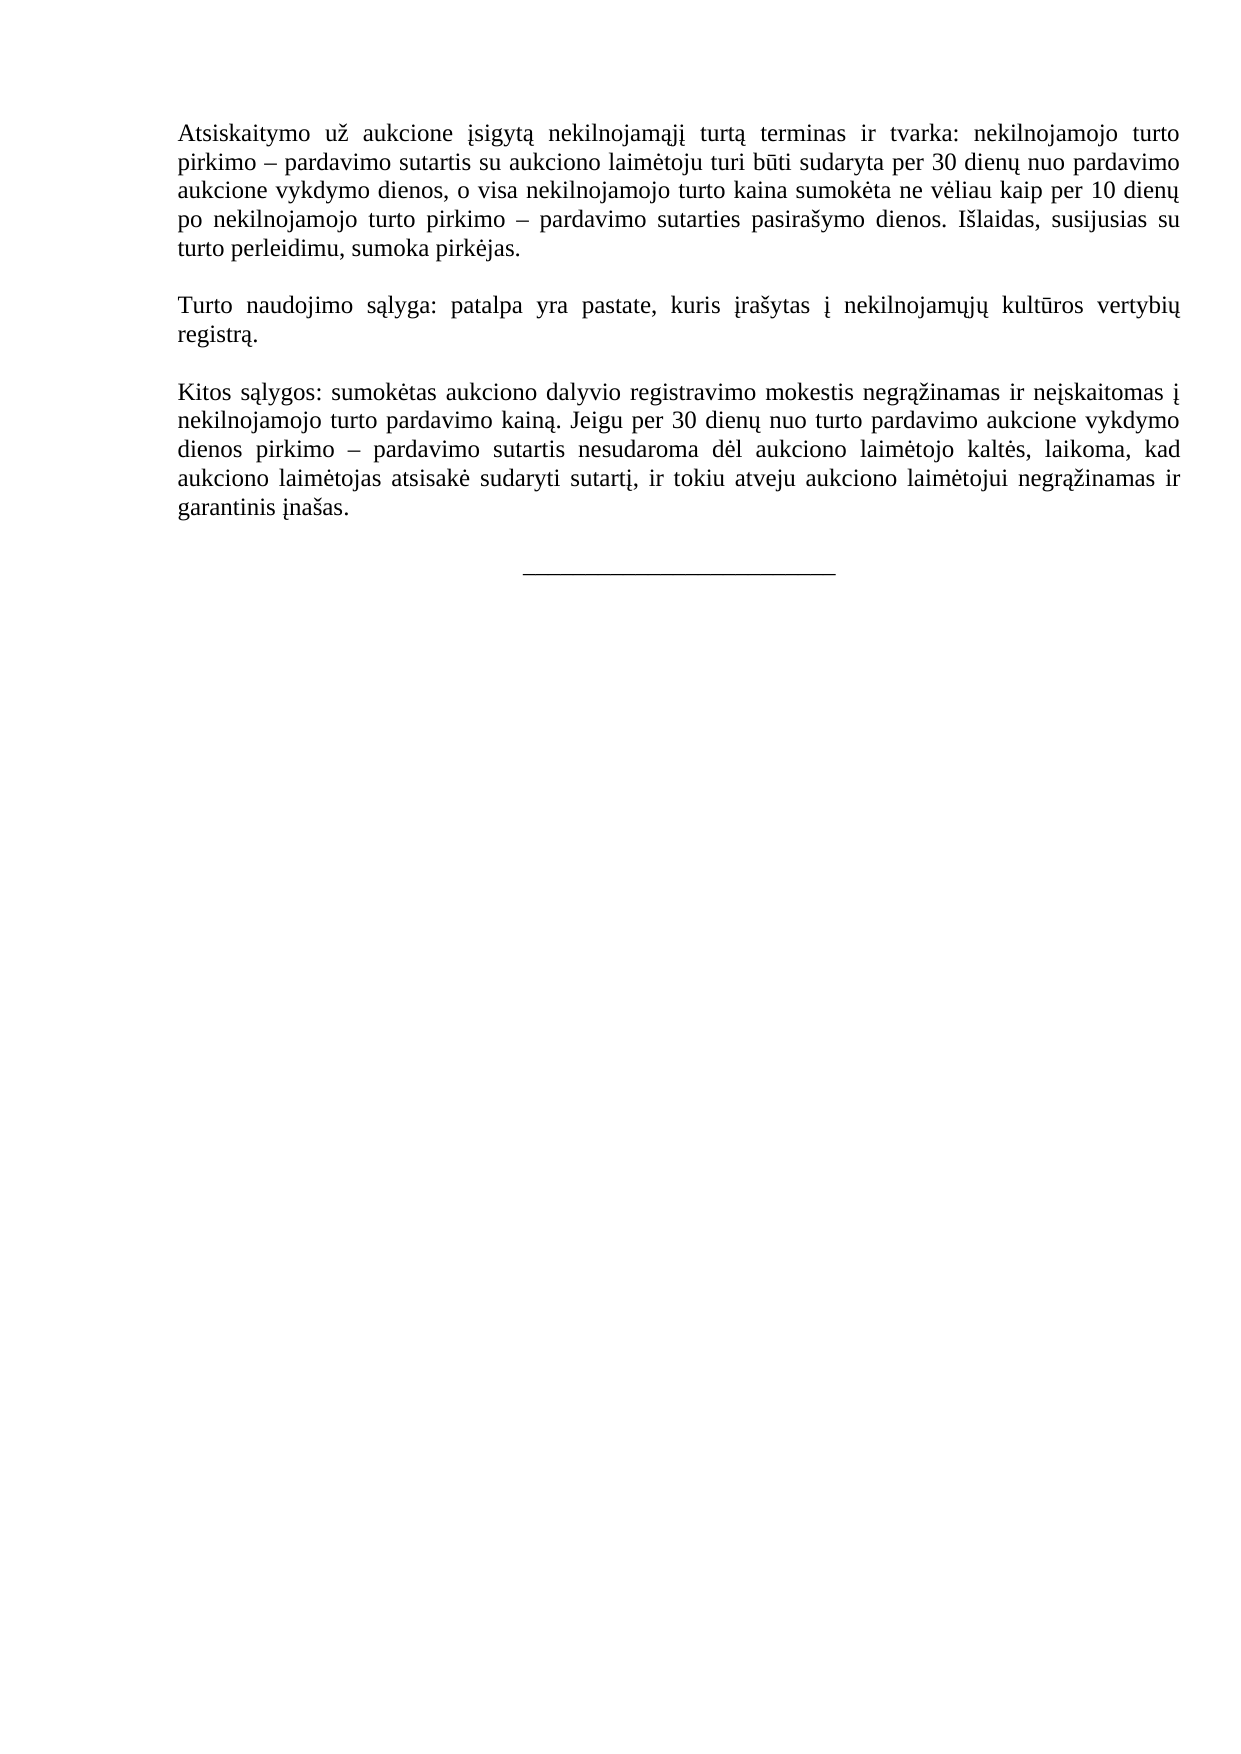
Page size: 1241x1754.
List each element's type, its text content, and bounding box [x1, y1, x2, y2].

text Atsiskaitymo už aukcione įsigytą nekilnojamąjį turtą terminas ir tvarka: nekilnojamojo turto pirkimo – pardavimo sutartis su aukciono laimėtoju turi būti sudaryta per 30 dienų nuo pardavimo aukcione vykdymo dienos, o visa nekilnojamojo turto kaina sumokėta ne vėliau kaip per 10 dienų po nekilnojamojo turto pirkimo – pardavimo sutarties pasirašymo dienos. Išlaidas, susijusias su turto perleidimu, sumoka pirkėjas. [177, 118, 1181, 262]
text Kitos sąlygos: sumokėtas aukciono dalyvio registravimo mokestis negrąžinamas ir neįskaitomas į nekilnojamojo turto pardavimo kainą. Jeigu per 30 dienų nuo turto pardavimo aukcione vykdymo dienos pirkimo – pardavimo sutartis nesudaroma dėl aukciono laimėtojo kaltės, laikoma, kad aukciono laimėtojas atsisakė sudaryti sutartį, ir tokiu atveju aukciono laimėtojui negrąžinamas ir garantinis įnašas. [177, 377, 1181, 521]
text _________________________ [177, 549, 1181, 578]
text Turto naudojimo sąlyga: patalpa yra pastate, kuris įrašytas į nekilnojamųjų kultūros vertybių registrą. [177, 291, 1181, 348]
